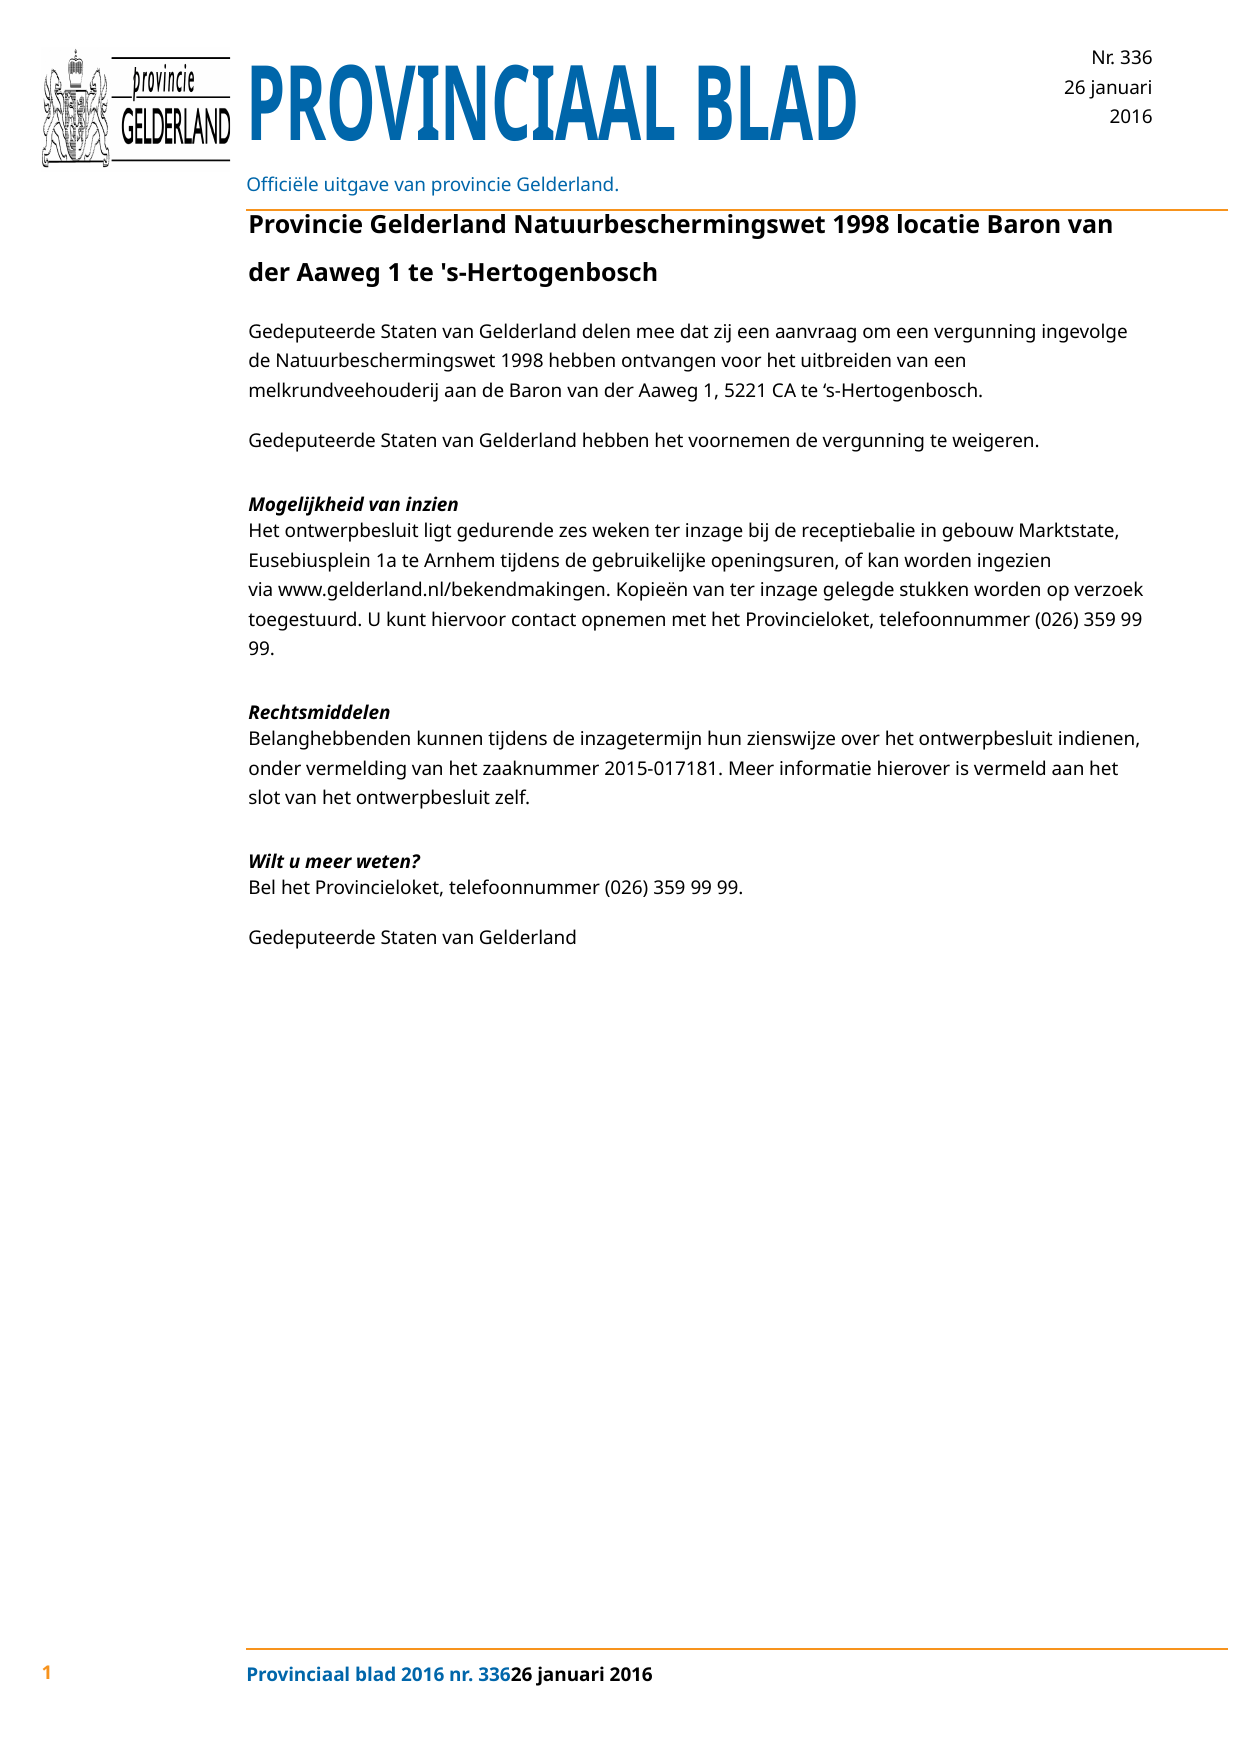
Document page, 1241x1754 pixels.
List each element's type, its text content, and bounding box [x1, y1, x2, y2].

text Bel het Provincieloket, telefoonnummer (026) 359 99 99. [248, 874, 1152, 900]
text Belanghebbenden kunnen tijdens de inzagetermijn hun zienswijze over het ontwerpbesluit indienen, onder vermelding van het zaaknummer 2015-017181. Meer informatie hierover is vermeld aan het slot van het ontwerpbesluit zelf. [248, 725, 1152, 810]
text Rechtsmiddelen [248, 699, 1152, 725]
text Gedeputeerde Staten van Gelderland delen mee dat zij een aanvraag om een vergunning ingevolge de Natuurbeschermingswet 1998 hebben ontvangen voor het uitbreiden van een melkrundveehouderij aan de Baron van der Aaweg 1, 5221 CA te ‘s-Hertogenbosch. [248, 318, 1152, 403]
text Provincie Gelderland Natuurbeschermingswet 1998 locatie Baron van der Aaweg 1 te 's-Hertogenbosch [248, 211, 1152, 288]
text Het ontwerpbesluit ligt gedurende zes weken ter inzage bij de receptiebalie in gebouw Marktstate, Eusebiusplein 1a te Arnhem tijdens de gebruikelijke openingsuren, of kan worden ingezien via www.gelderland.nl/bekendmakingen. Kopieën van ter inzage gelegde stukken worden op verzoek toegestuurd. U kunt hiervoor contact opnemen met het Provincieloket, telefoonnummer (026) 359 99 99. [248, 517, 1152, 661]
picture [41, 47, 231, 172]
text Gedeputeerde Staten van Gelderland [248, 924, 1152, 950]
text Gedeputeerde Staten van Gelderland hebben het voornemen de vergunning te weigeren. [248, 427, 1152, 453]
text Wilt u meer weten? [248, 848, 1152, 874]
text Mogelijkheid van inzien [248, 491, 1152, 517]
